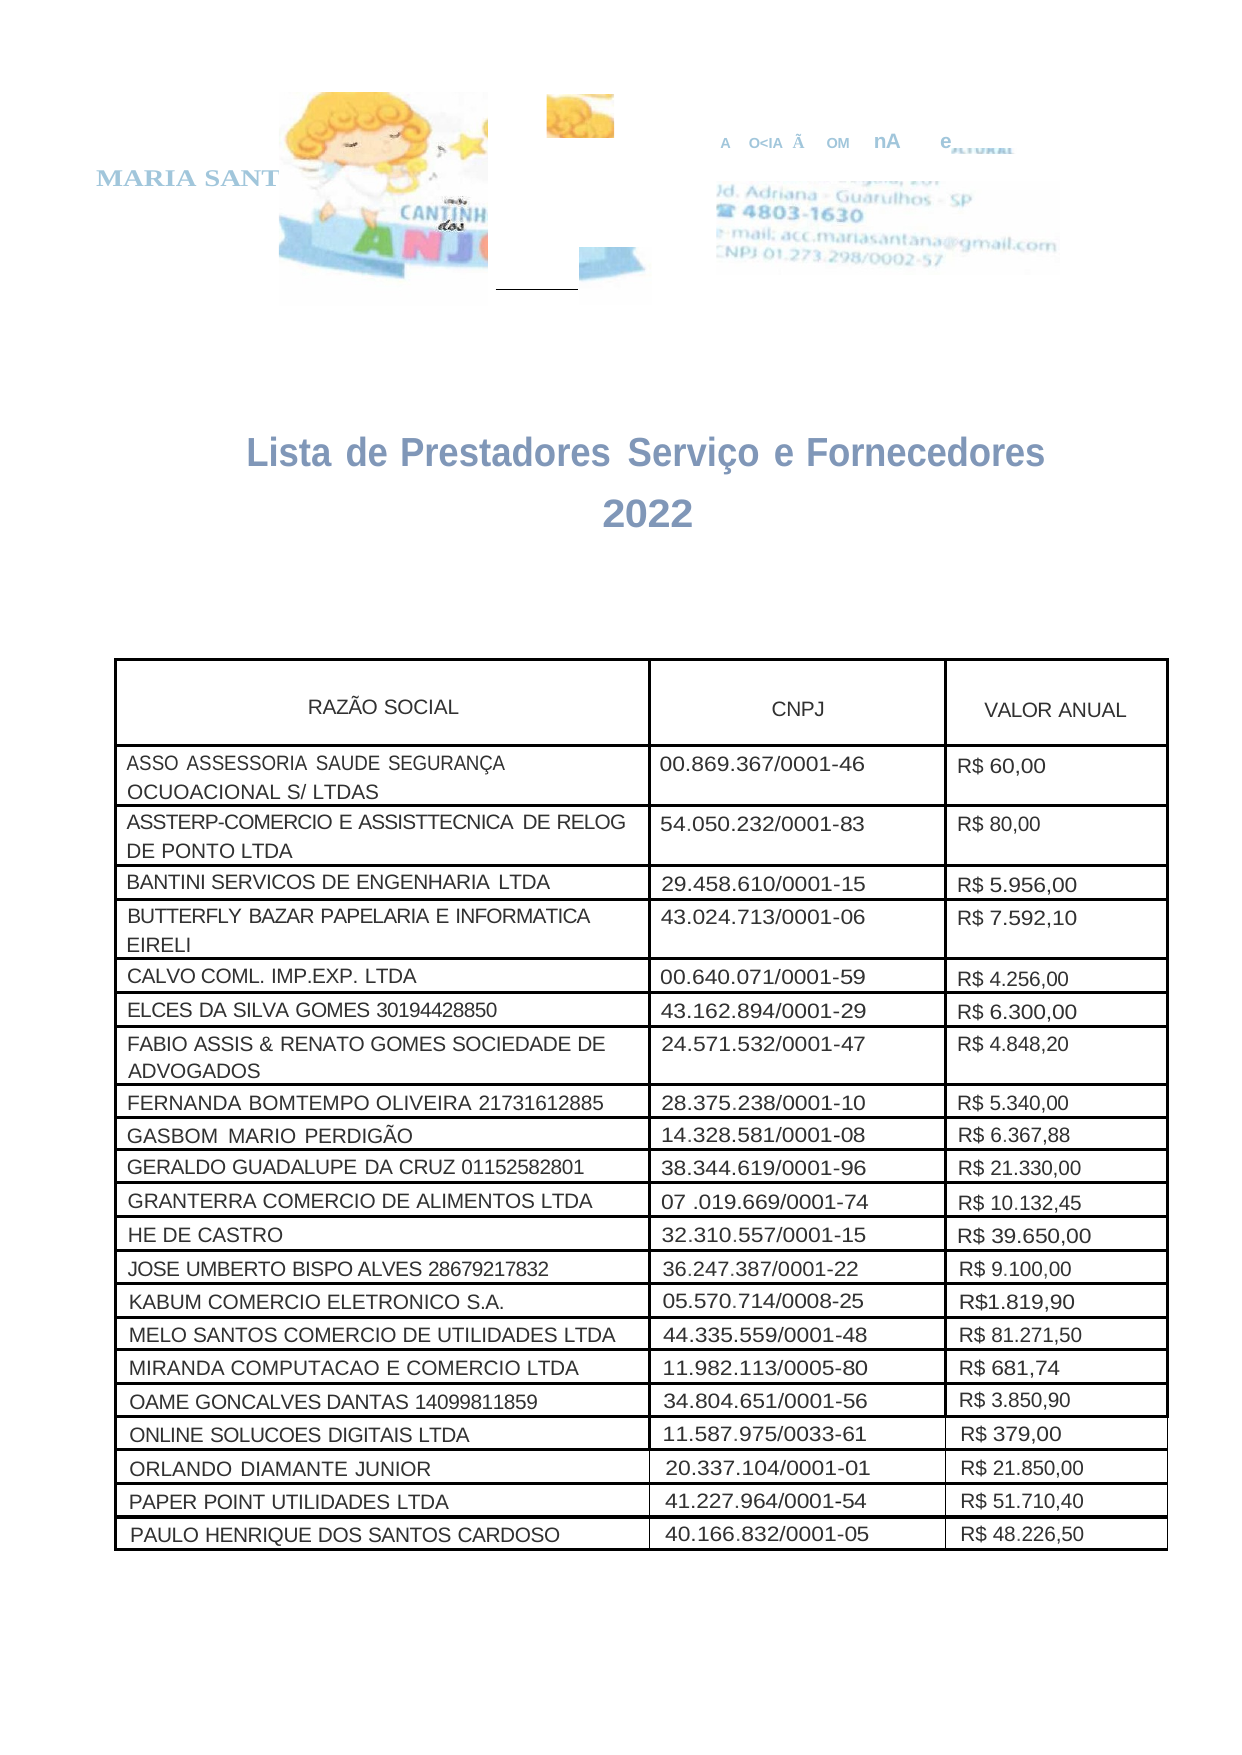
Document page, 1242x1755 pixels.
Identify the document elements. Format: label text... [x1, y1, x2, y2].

table_cell 44.335.559/0001-48 [651, 1319, 944, 1348]
table_cell R$ 21.330,00 [947, 1151, 1166, 1181]
table_cell GRANTERRA COMERCIO DE ALIMENTOS LTDA [117, 1184, 648, 1215]
table_cell R$ 60,00 [947, 747, 1166, 804]
table_cell 28.375.238/0001-10 [651, 1086, 944, 1116]
table_cell 11.587.975/0033-61 [651, 1418, 945, 1448]
table_cell 54.050.232/0001-83 [651, 807, 944, 863]
table_cell R$ 379,00 [946, 1418, 1167, 1448]
table_cell R$ 5.956,00 [947, 867, 1166, 898]
table_cell R$ 5.340,00 [947, 1086, 1166, 1116]
table_cell R$ 3.850,90 [947, 1385, 1166, 1414]
table_cell HE DE CASTRO [117, 1218, 648, 1248]
table_cell ELCES DA SILVA GOMES 30194428850 [117, 994, 648, 1024]
table_cell BUTTERFLY BAZAR PAPELARIA E INFORMATICA EIRELI [117, 901, 648, 957]
table_cell 24.571.532/0001-47 [651, 1028, 944, 1083]
table_cell 43.162.894/0001-29 [651, 994, 944, 1024]
table_cell ONLINE SOLUCOES DIGITAIS LTDA [117, 1418, 648, 1448]
table_cell 20.337.104/0001-01 [650, 1451, 945, 1482]
table_cell ASSTERP-COMERCIO E ASSISTTECNICA DE RELOG DE PONTO LTDA [117, 807, 648, 863]
table_header RAZÃO SOCIAL [117, 661, 648, 744]
table_cell 05.570.714/0008-25 [651, 1285, 944, 1316]
table_cell ORLANDO DIAMANTE JUNIOR [117, 1451, 649, 1482]
table_cell GASBOM MARIO PERDIGÃO [117, 1119, 648, 1148]
text Lista de Prestadores Serviço e Fornecedores [135, 428, 1157, 474]
table_cell 11.982.113/0005-80 [651, 1351, 944, 1382]
list MARIA SANTANA [488, 154, 1177, 195]
list MARIA SANTANA [0, 154, 278, 195]
table_cell R$ 21.850,00 [946, 1451, 1167, 1482]
table_cell 40.166.832/0001-05 [650, 1519, 945, 1548]
table_cell 36.247.387/0001-22 [651, 1252, 944, 1282]
table_header CNPJ [651, 661, 944, 744]
text 2022 [135, 490, 1161, 535]
table_cell FABIO ASSIS & RENATO GOMES SOCIEDADE DE ADVOGADOS [117, 1028, 648, 1083]
table_cell R$ 10.132,45 [947, 1184, 1166, 1215]
table_cell BANTINI SERVICOS DE ENGENHARIA LTDA [117, 867, 648, 898]
table_cell PAPER POINT UTILIDADES LTDA [117, 1485, 649, 1515]
table_cell 29.458.610/0001-15 [651, 867, 944, 898]
table_cell MELO SANTOS COMERCIO DE UTILIDADES LTDA [117, 1319, 648, 1348]
table_cell ASSO ASSESSORIA SAUDE SEGURANÇA OCUOACIONAL S/ LTDAS [117, 747, 648, 804]
table_cell OAME GONCALVES DANTAS 14099811859 [117, 1385, 648, 1414]
table_cell 38.344.619/0001-96 [651, 1151, 944, 1181]
table_cell 00.640.071/0001-59 [651, 960, 944, 991]
table_cell R$ 48.226,50 [946, 1519, 1167, 1548]
table_cell FERNANDA BOMTEMPO OLIVEIRA 21731612885 [117, 1086, 648, 1116]
table_header VALOR ANUAL [947, 661, 1166, 744]
table_cell 34.804.651/0001-56 [651, 1385, 944, 1414]
table_cell R$ 80,00 [947, 807, 1166, 863]
table_cell R$ 6.367,88 [947, 1119, 1166, 1148]
table_cell 43.024.713/0001-06 [651, 901, 944, 957]
table_cell R$ 51.710,40 [946, 1485, 1167, 1515]
table_cell PAULO HENRIQUE DOS SANTOS CARDOSO [117, 1519, 649, 1548]
table_cell R$1.819,90 [947, 1285, 1166, 1316]
table_cell R$ 9.100,00 [947, 1252, 1166, 1282]
table_cell 32.310.557/0001-15 [651, 1218, 944, 1248]
table_cell 41.227.964/0001-54 [650, 1485, 945, 1515]
table_cell R$ 81.271,50 [947, 1319, 1166, 1348]
text A O<IA Ã OM nA e [720, 131, 1177, 153]
table_cell GERALDO GUADALUPE DA CRUZ 01152582801 [117, 1151, 648, 1181]
table_cell R$ 4.256,00 [947, 960, 1166, 991]
table_cell MIRANDA COMPUTACAO E COMERCIO LTDA [117, 1351, 648, 1382]
table_cell 00.869.367/0001-46 [651, 747, 944, 804]
table_cell 14.328.581/0001-08 [651, 1119, 944, 1148]
table_cell R$ 6.300,00 [947, 994, 1166, 1024]
table_cell R$ 681,74 [947, 1351, 1166, 1382]
table_cell JOSE UMBERTO BISPO ALVES 28679217832 [117, 1252, 648, 1282]
table_cell R$ 7.592,10 [947, 901, 1166, 957]
table_cell 07 .019.669/0001-74 [651, 1184, 944, 1215]
table_cell CALVO COML. IMP.EXP. LTDA [117, 960, 648, 991]
table_cell R$ 4.848,20 [947, 1028, 1166, 1083]
table_cell R$ 39.650,00 [947, 1218, 1166, 1248]
table_cell KABUM COMERCIO ELETRONICO S.A. [117, 1285, 648, 1316]
